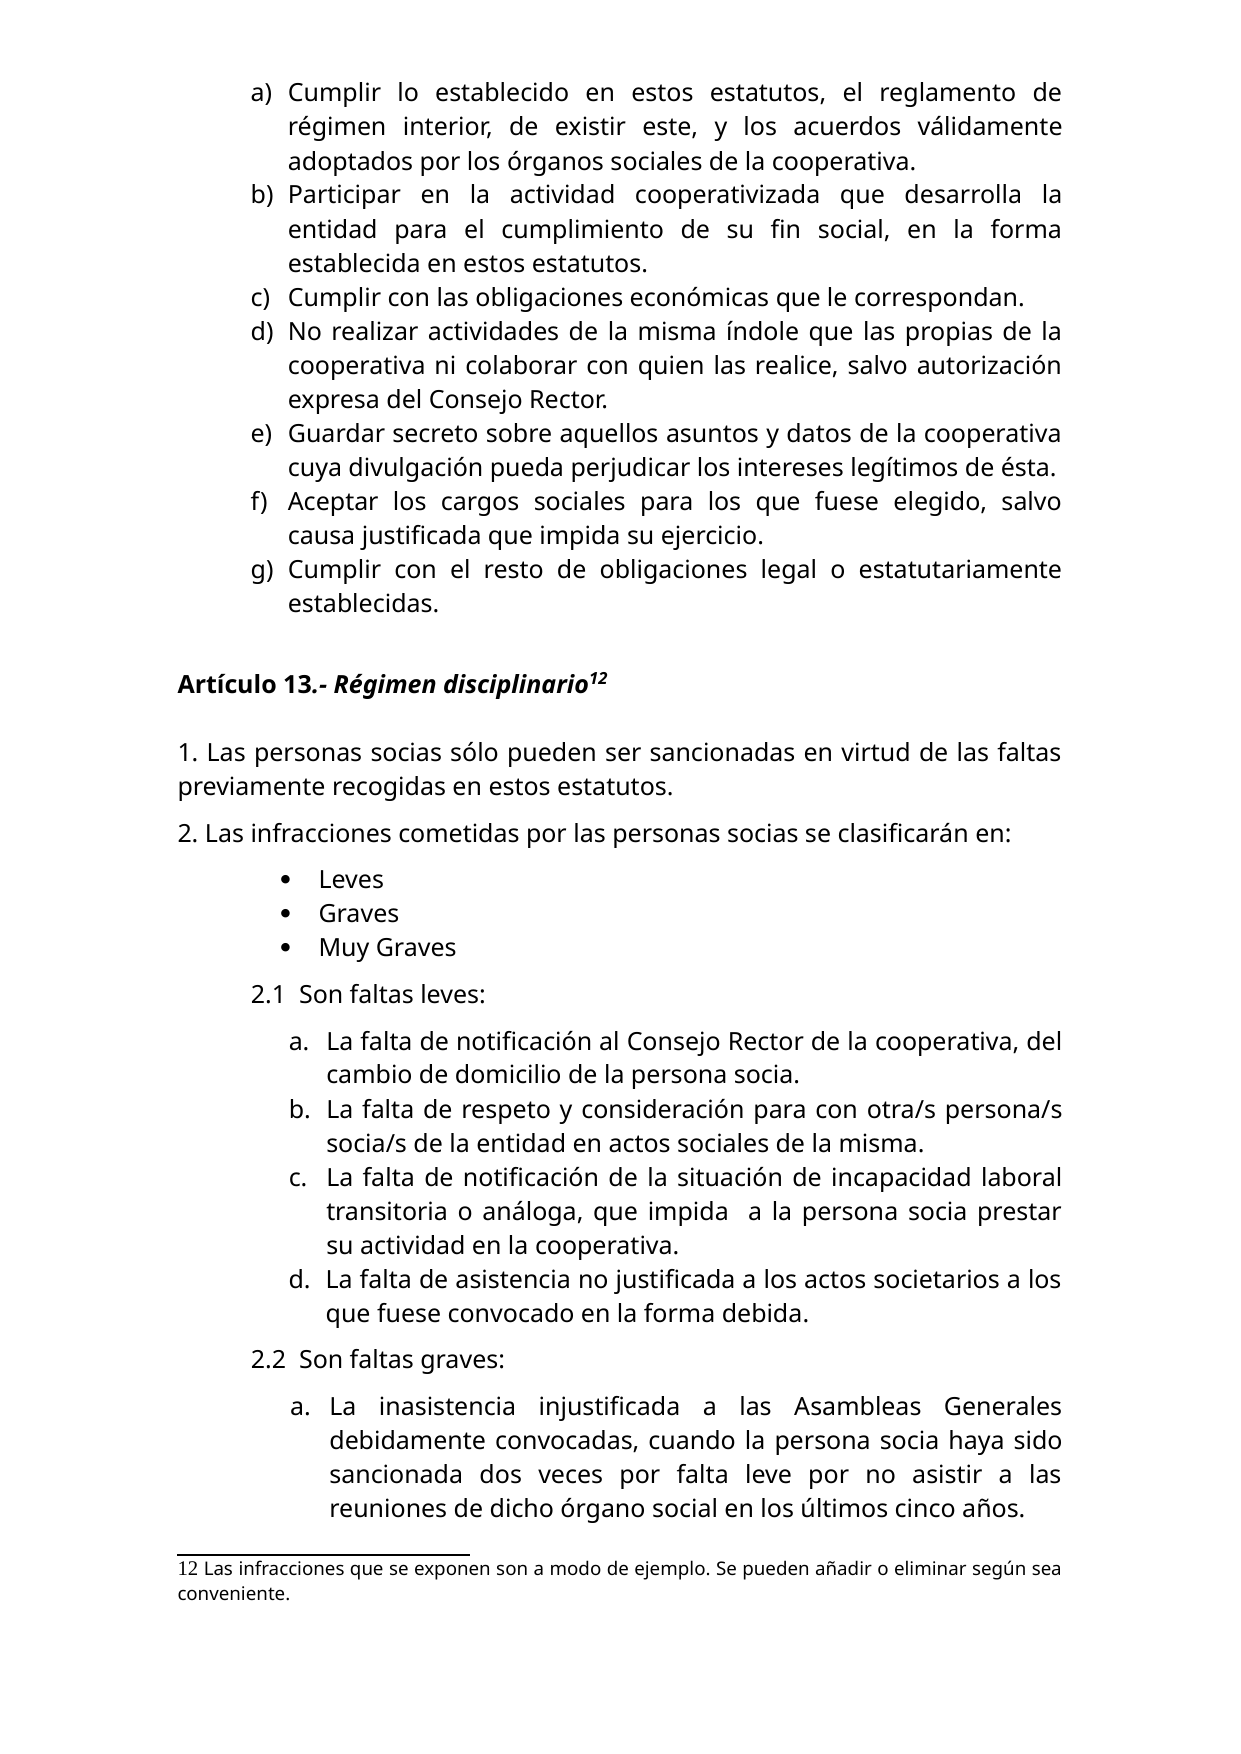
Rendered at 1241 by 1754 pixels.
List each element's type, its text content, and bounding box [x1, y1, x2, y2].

text 1. Las personas socias sólo pueden ser sancionadas en virtud de las faltas previamente recogidas en estos estatutos. [177, 735, 1063, 803]
list La falta de notificación al Consejo Rector de la cooperativa, del cambio de domicilio de la persona socia. [288, 1023, 1063, 1091]
list Leves [281, 862, 1063, 896]
list La falta de respeto y consideración para con otra/s persona/s socia/s de la entidad en actos sociales de la misma. [288, 1091, 1063, 1159]
text Artículo 13.- Régimen disciplinario [177, 667, 1063, 701]
list Participar en la actividad cooperativizada que desarrolla la entidad para el cumplimiento de su fin social, en la forma establecida en estos estatutos. [250, 177, 1063, 279]
list La falta de asistencia no justificada a los actos societarios a los que fuese convocado en la forma debida. [288, 1262, 1063, 1330]
list Muy Graves [281, 930, 1063, 964]
list La falta de notificación de la situación de incapacidad laboral transitoria o análoga, que impida a la persona socia prestar su actividad en la cooperativa. [288, 1159, 1063, 1262]
text Las infracciones que se exponen son a modo de ejemplo. Se pueden añadir o eliminar según sea conveniente. [177, 1555, 1063, 1606]
list Cumplir con las obligaciones económicas que le correspondan. [250, 279, 1063, 313]
list Aceptar los cargos sociales para los que fuese elegido, salvo causa justificada que impida su ejercicio. [250, 484, 1063, 552]
list Cumplir lo establecido en estos estatutos, el reglamento de régimen interior, de existir este, y los acuerdos válidamente adoptados por los órganos sociales de la cooperativa. [250, 75, 1063, 177]
list Graves [281, 896, 1063, 930]
text 2.2 Son faltas graves: [251, 1342, 1063, 1376]
list No realizar actividades de la misma índole que las propias de la cooperativa ni colaborar con quien las realice, salvo autorización expresa del Consejo Rector. [250, 313, 1063, 416]
text 2. Las infracciones cometidas por las personas socias se clasificarán en: [177, 815, 1063, 849]
list Cumplir con el resto de obligaciones legal o estatutariamente establecidas. [250, 552, 1063, 620]
text 2.1 Son faltas leves: [177, 977, 1063, 1011]
list Guardar secreto sobre aquellos asuntos y datos de la cooperativa cuya divulgación pueda perjudicar los intereses legítimos de ésta. [250, 416, 1063, 484]
list La inasistencia injustificada a las Asambleas Generales debidamente convocadas, cuando la persona socia haya sido sancionada dos veces por falta leve por no asistir a las reuniones de dicho órgano social en los últimos cinco años. [290, 1389, 1063, 1525]
